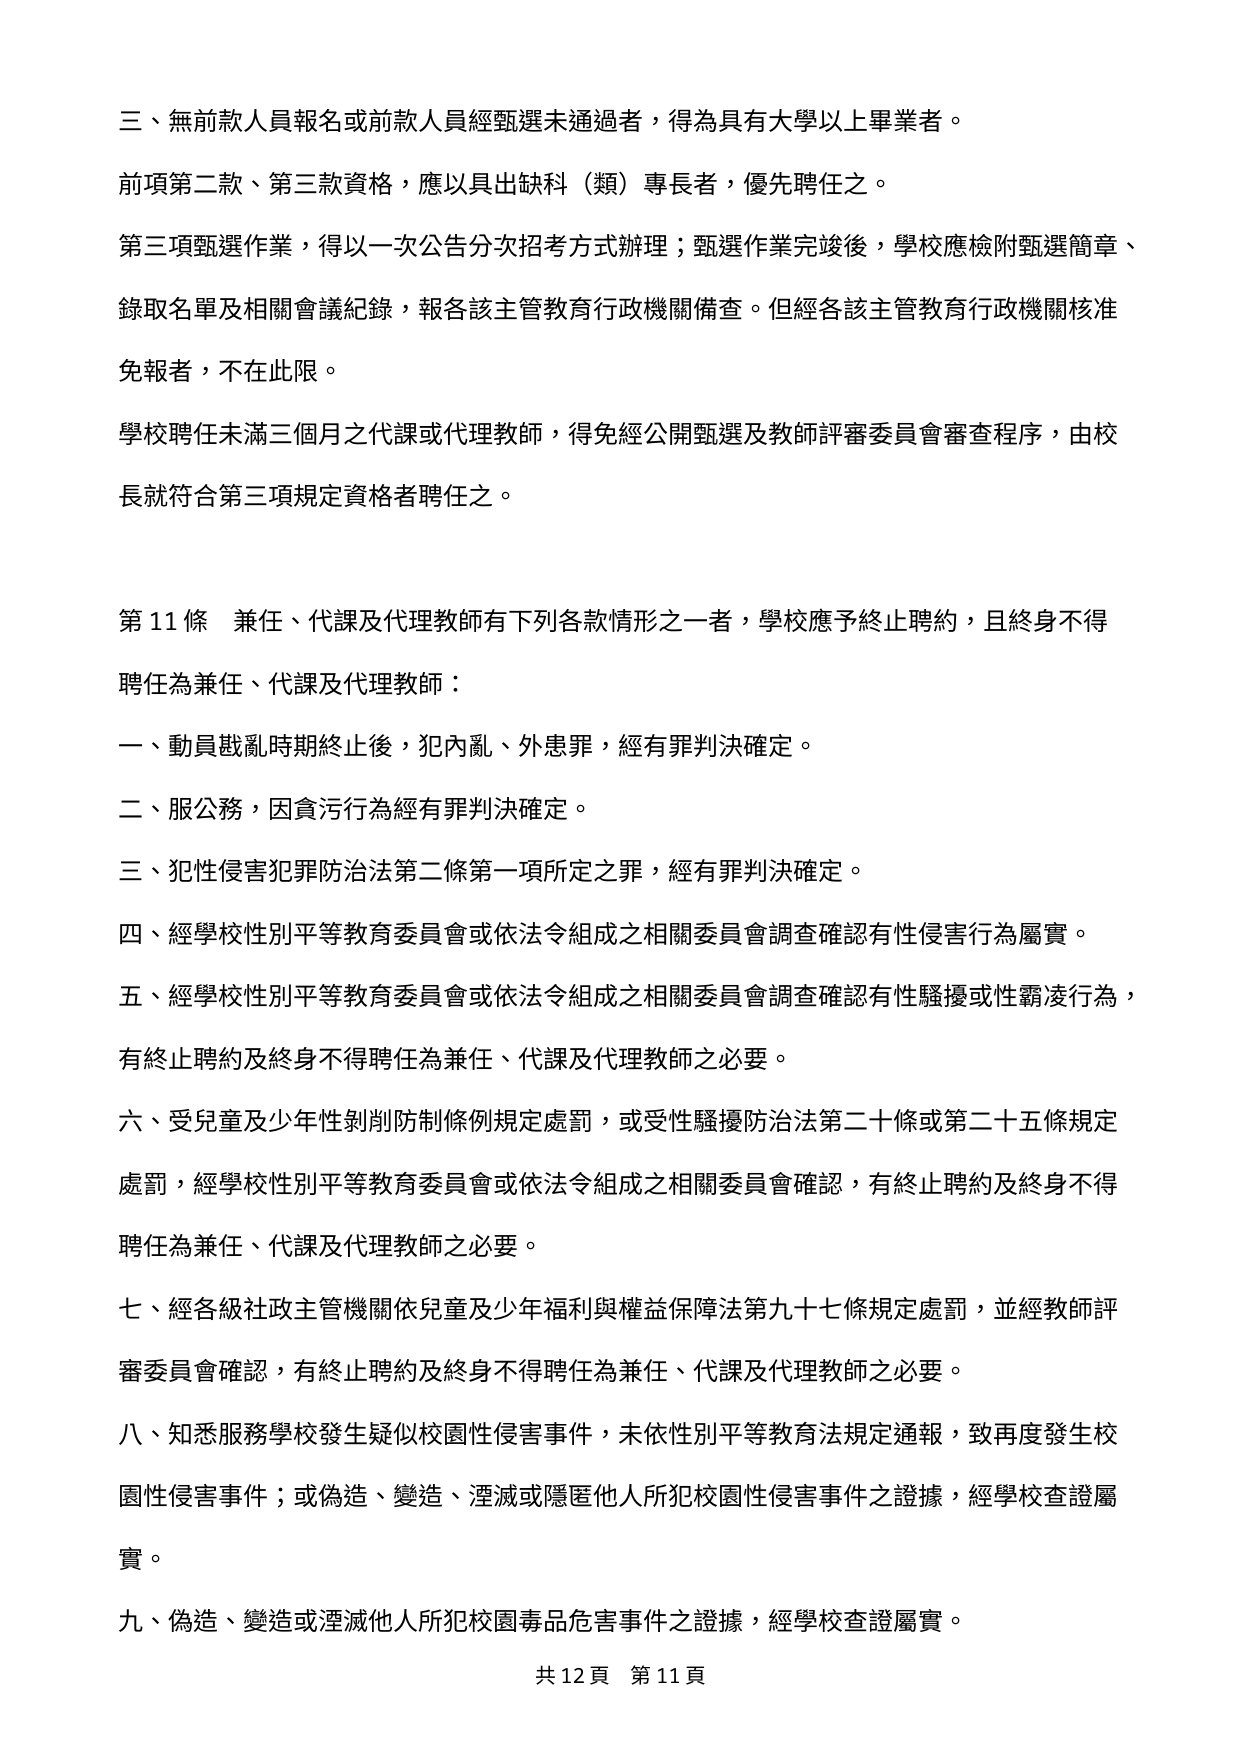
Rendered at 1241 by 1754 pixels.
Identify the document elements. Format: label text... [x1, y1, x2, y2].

text 二、服公務，因貪污行為經有罪判決確定。 [118, 766, 1122, 828]
text 三、犯性侵害犯罪防治法第二條第一項所定之罪，經有罪判決確定。 [118, 828, 1122, 891]
text 學校聘任未滿三個月之代課或代理教師，得免經公開甄選及教師評審委員會審查程序，由校長就符合第三項規定資格者聘任之。 [118, 391, 1122, 516]
text 第三項甄選作業，得以一次公告分次招考方式辦理；甄選作業完竣後，學校應檢附甄選簡章、錄取名單及相關會議紀錄，報各該主管教育行政機關備查。但經各該主管教育行政機關核准免報者，不在此限。 [118, 203, 1122, 391]
text 四、經學校性別平等教育委員會或依法令組成之相關委員會調查確認有性侵害行為屬實。 [118, 891, 1122, 953]
text 三、無前款人員報名或前款人員經甄選未通過者，得為具有大學以上畢業者。 [118, 78, 1122, 141]
text 六、受兒童及少年性剝削防制條例規定處罰，或受性騷擾防治法第二十條或第二十五條規定處罰，經學校性別平等教育委員會或依法令組成之相關委員會確認，有終止聘約及終身不得聘任為兼任、代課及代理教師之必要。 [118, 1078, 1122, 1266]
text 八、知悉服務學校發生疑似校園性侵害事件，未依性別平等教育法規定通報，致再度發生校園性侵害事件；或偽造、變造、湮滅或隱匿他人所犯校園性侵害事件之證據，經學校查證屬實。 [118, 1391, 1122, 1578]
text 七、經各級社政主管機關依兒童及少年福利與權益保障法第九十七條規定處罰，並經教師評審委員會確認，有終止聘約及終身不得聘任為兼任、代課及代理教師之必要。 [118, 1266, 1122, 1391]
text 九、偽造、變造或湮滅他人所犯校園毒品危害事件之證據，經學校查證屬實。 [118, 1578, 1122, 1641]
text 前項第二款、第三款資格，應以具出缺科（類）專長者，優先聘任之。 [118, 141, 1122, 203]
text 五、經學校性別平等教育委員會或依法令組成之相關委員會調查確認有性騷擾或性霸凌行為，有終止聘約及終身不得聘任為兼任、代課及代理教師之必要。 [118, 953, 1122, 1078]
text 第11條 兼任、代課及代理教師有下列各款情形之一者，學校應予終止聘約，且終身不得聘任為兼任、代課及代理教師： [118, 578, 1122, 703]
text 一、動員戡亂時期終止後，犯內亂、外患罪，經有罪判決確定。 [118, 703, 1122, 766]
